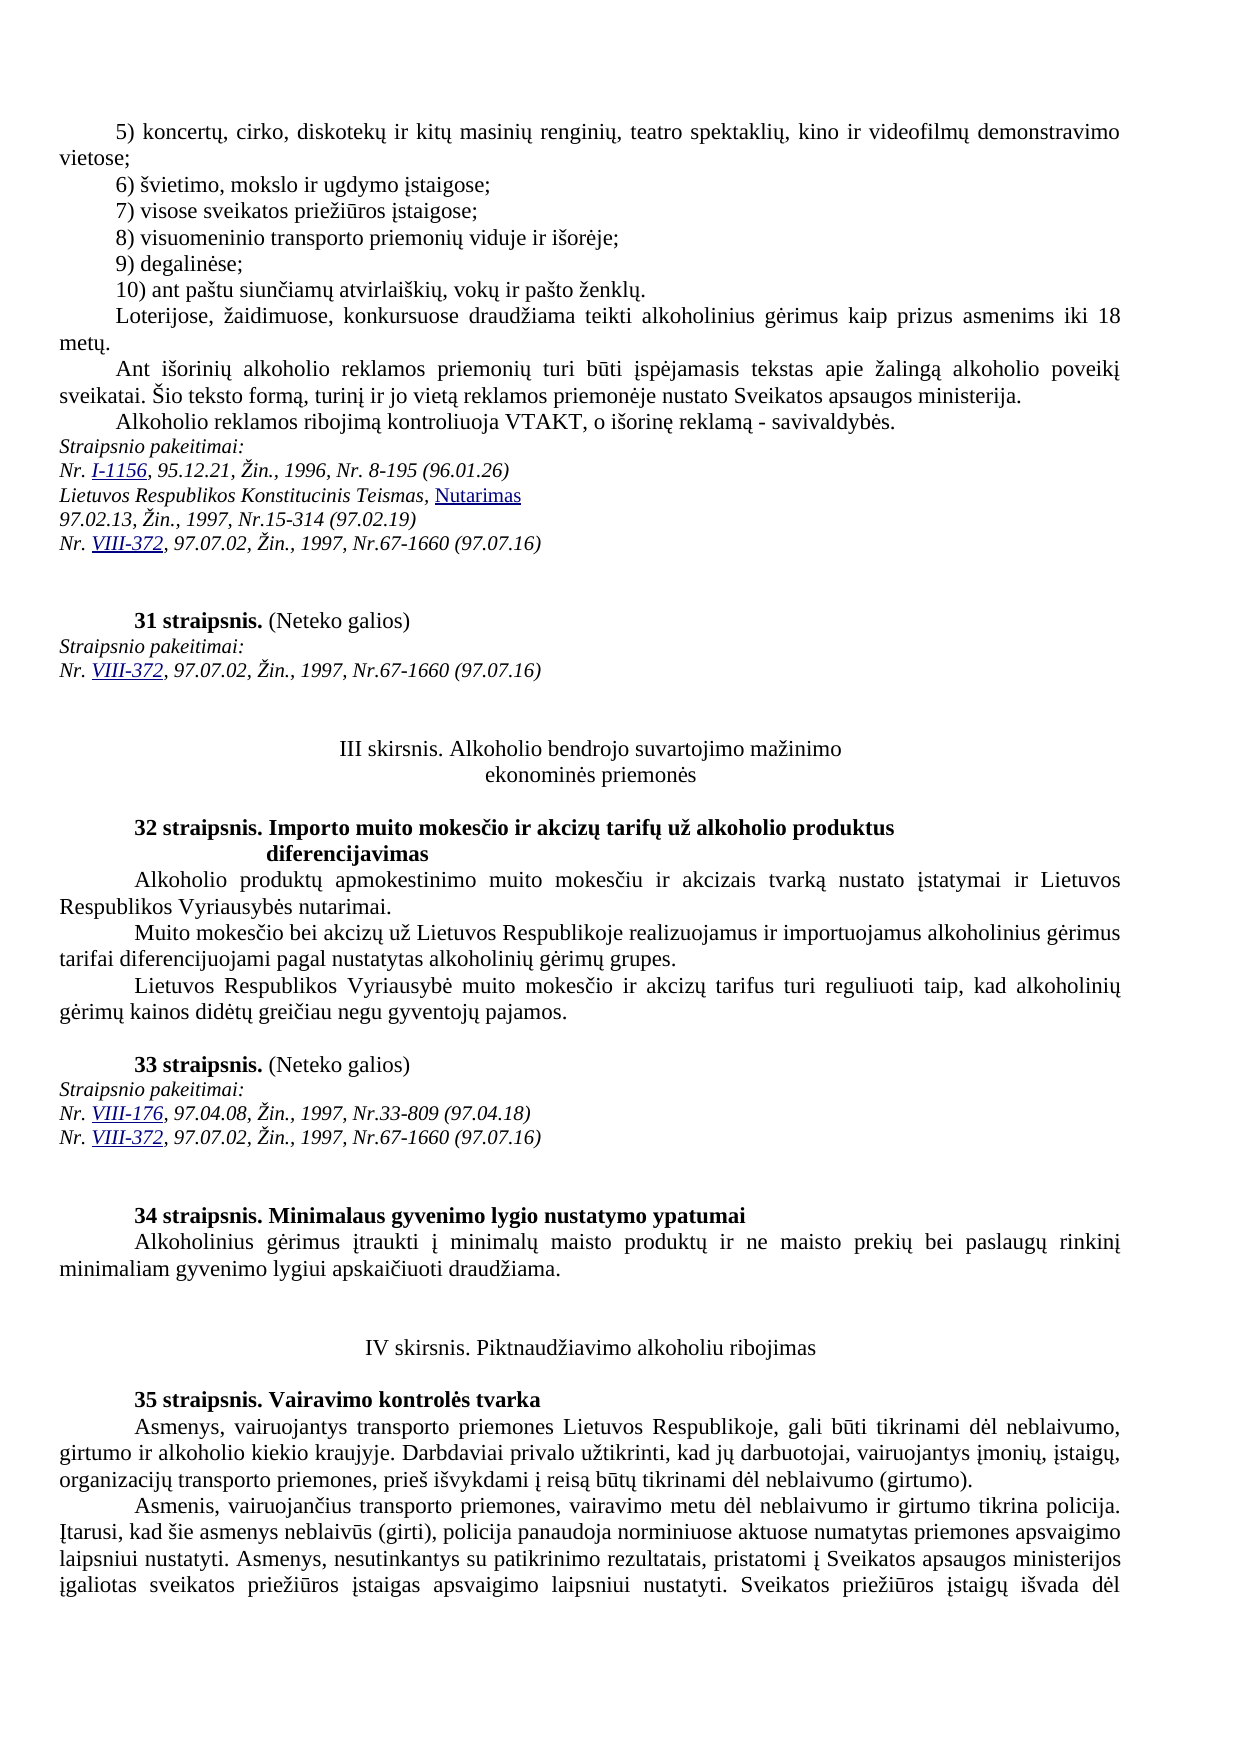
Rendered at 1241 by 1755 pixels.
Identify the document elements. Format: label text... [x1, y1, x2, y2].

text Straipsnio pakeitimai: [59, 1077, 1122, 1101]
text Alkoholinius gėrimus įtraukti į minimalų maisto produktų ir ne maisto prekių bei paslaugų rinkinį minimaliam gyvenimo lygiui apskaičiuoti draudžiama. [59, 1228, 1122, 1281]
text Straipsnio pakeitimai: [59, 634, 1122, 658]
text III skirsnis. Alkoholio bendrojo suvartojimo mažinimo [59, 734, 1122, 761]
text Nr. VIII-372, 97.07.02, Žin., 1997, Nr.67-1660 (97.07.16) [59, 1125, 1122, 1149]
text Nr. VIII-372, 97.07.02, Žin., 1997, Nr.67-1660 (97.07.16) [59, 658, 1122, 682]
text 5) koncertų, cirko, diskotekų ir kitų masinių renginių, teatro spektaklių, kino ir videofilmų demonstravimo vietose; [59, 118, 1122, 171]
text Loterijose, žaidimuose, konkursuose draudžiama teikti alkoholinius gėrimus kaip prizus asmenims iki 18 metų. [59, 303, 1122, 355]
text Nr. I-1156, 95.12.21, Žin., 1996, Nr. 8-195 (96.01.26) [59, 458, 1122, 482]
text Ant išorinių alkoholio reklamos priemonių turi būti įspėjamasis tekstas apie žalingą alkoholio poveikį sveikatai. Šio teksto formą, turinį ir jo vietą reklamos priemonėje nustato Sveikatos apsaugos ministerija. [59, 355, 1122, 408]
text 8) visuomeninio transporto priemonių viduje ir išorėje; [59, 223, 1122, 250]
text Nr. VIII-372, 97.07.02, Žin., 1997, Nr.67-1660 (97.07.16) [59, 531, 1122, 555]
text 6) švietimo, mokslo ir ugdymo įstaigose; [59, 171, 1122, 197]
text Asmenis, vairuojančius transporto priemones, vairavimo metu dėl neblaivumo ir girtumo tikrina policija. Įtarusi, kad šie asmenys neblaivūs (girti), policija panaudoja norminiuose aktuose numatytas priemones apsvaigimo laipsniui nustatyti. Asmenys, nesutinkantys su patikrinimo rezultatais, pristatomi į Sveikatos apsaugos ministerijos įgaliotas sveikatos priežiūros įstaigas apsvaigimo laipsniui nustatyti. Sveikatos priežiūros įstaigų išvada dėl [59, 1492, 1122, 1597]
text Nr. VIII-176, 97.04.08, Žin., 1997, Nr.33-809 (97.04.18) [59, 1101, 1122, 1125]
text 34 straipsnis. Minimalaus gyvenimo lygio nustatymo ypatumai [59, 1202, 1122, 1228]
text Straipsnio pakeitimai: [59, 434, 1122, 458]
text diferencijavimas [59, 840, 1122, 866]
text Muito mokesčio bei akcizų už Lietuvos Respublikoje realizuojamus ir importuojamus alkoholinius gėrimus tarifai diferencijuojami pagal nustatytas alkoholinių gėrimų grupes. [59, 919, 1122, 972]
text IV skirsnis. Piktnaudžiavimo alkoholiu ribojimas [59, 1334, 1122, 1360]
text Alkoholio produktų apmokestinimo muito mokesčiu ir akcizais tvarką nustato įstatymai ir Lietuvos Respublikos Vyriausybės nutarimai. [59, 866, 1122, 919]
text ekonominės priemonės [59, 761, 1122, 787]
text 97.02.13, Žin., 1997, Nr.15-314 (97.02.19) [59, 507, 1122, 531]
text Lietuvos Respublikos Konstitucinis Teismas, Nutarimas [59, 482, 1122, 507]
text 9) degalinėse; [59, 250, 1122, 276]
text Asmenys, vairuojantys transporto priemones Lietuvos Respublikoje, gali būti tikrinami dėl neblaivumo, girtumo ir alkoholio kiekio kraujyje. Darbdaviai privalo užtikrinti, kad jų darbuotojai, vairuojantys įmonių, įstaigų, organizacijų transporto priemones, prieš išvykdami į reisą būtų tikrinami dėl neblaivumo (girtumo). [59, 1413, 1122, 1492]
text 10) ant paštu siunčiamų atvirlaiškių, vokų ir pašto ženklų. [59, 276, 1122, 303]
text Lietuvos Respublikos Vyriausybė muito mokesčio ir akcizų tarifus turi reguliuoti taip, kad alkoholinių gėrimų kainos didėtų greičiau negu gyventojų pajamos. [59, 972, 1122, 1024]
text 31 straipsnis. (Neteko galios) [59, 607, 1122, 634]
text Alkoholio reklamos ribojimą kontroliuoja VTAKT, o išorinę reklamą - savivaldybės. [59, 408, 1122, 434]
text 35 straipsnis. Vairavimo kontrolės tvarka [59, 1387, 1122, 1413]
text 32 straipsnis. Importo muito mokesčio ir akcizų tarifų už alkoholio produktus [59, 814, 1122, 840]
text 33 straipsnis. (Neteko galios) [59, 1051, 1122, 1077]
text 7) visose sveikatos priežiūros įstaigose; [59, 197, 1122, 223]
